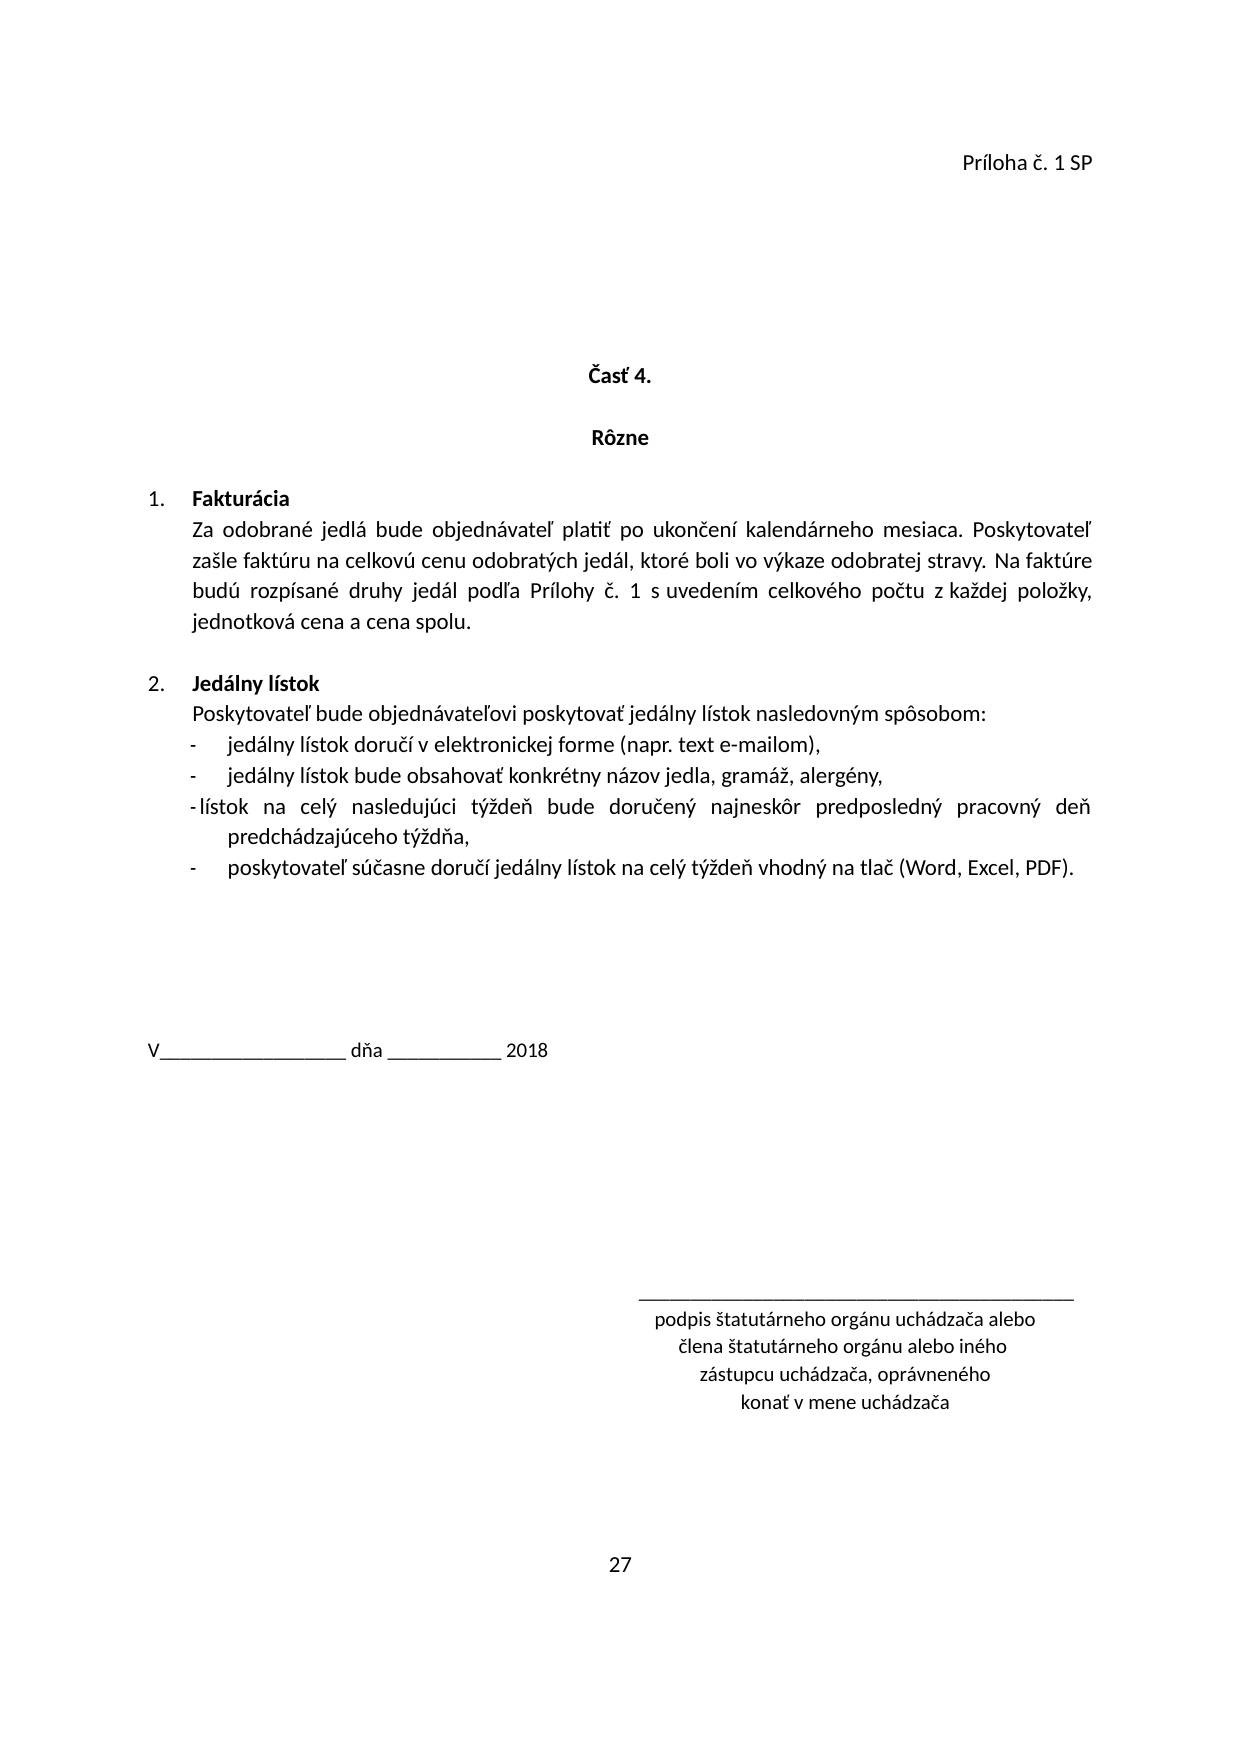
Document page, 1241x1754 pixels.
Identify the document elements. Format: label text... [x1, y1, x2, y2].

text Za odobrané jedlá bude objednávateľ platiť po ukončení kalendárneho mesiaca. Poskytovateľ zašle faktúru na celkovú cenu odobratých jedál, ktoré boli vo výkaze odobratej stravy. Na faktúre budú rozpísané druhy jedál podľa Prílohy č. 1 s uvedením celkového počtu z každej položky, jednotková cena a cena spolu. [192, 515, 1092, 635]
text člena štatutárneho orgánu alebo iného [222, 1334, 1092, 1359]
list poskytovateľ súčasne doručí jedálny lístok na celý týždeň vhodný na tlač (Word, Excel, PDF). [190, 853, 1092, 881]
text Poskytovateľ bude objednávateľovi poskytovať jedálny lístok nasledovným spôsobom: [148, 699, 1092, 728]
list Fakturácia [148, 484, 1092, 512]
list jedálny lístok doručí v elektronickej forme (napr. text e-mailom), [190, 730, 1092, 758]
text zástupcu uchádzača, oprávneného [222, 1362, 1092, 1387]
text podpis štatutárneho orgánu uchádzača alebo [222, 1306, 1092, 1331]
text Rôzne [148, 423, 1092, 451]
list Jedálny lístok [148, 669, 1092, 697]
text Časť 4. [148, 362, 1092, 389]
list jedálny lístok bude obsahovať konkrétny názov jedla, gramáž, alergény, [190, 761, 1092, 789]
list lístok na celý nasledujúci týždeň bude doručený najneskôr predposledný pracovný deň predchádzajúceho týždňa, [190, 792, 1092, 851]
text V__________________ dňa ___________ 2018 [148, 1038, 1092, 1063]
text konať v mene uchádzača [222, 1389, 1092, 1415]
text __________________________________________ [148, 1278, 1092, 1303]
